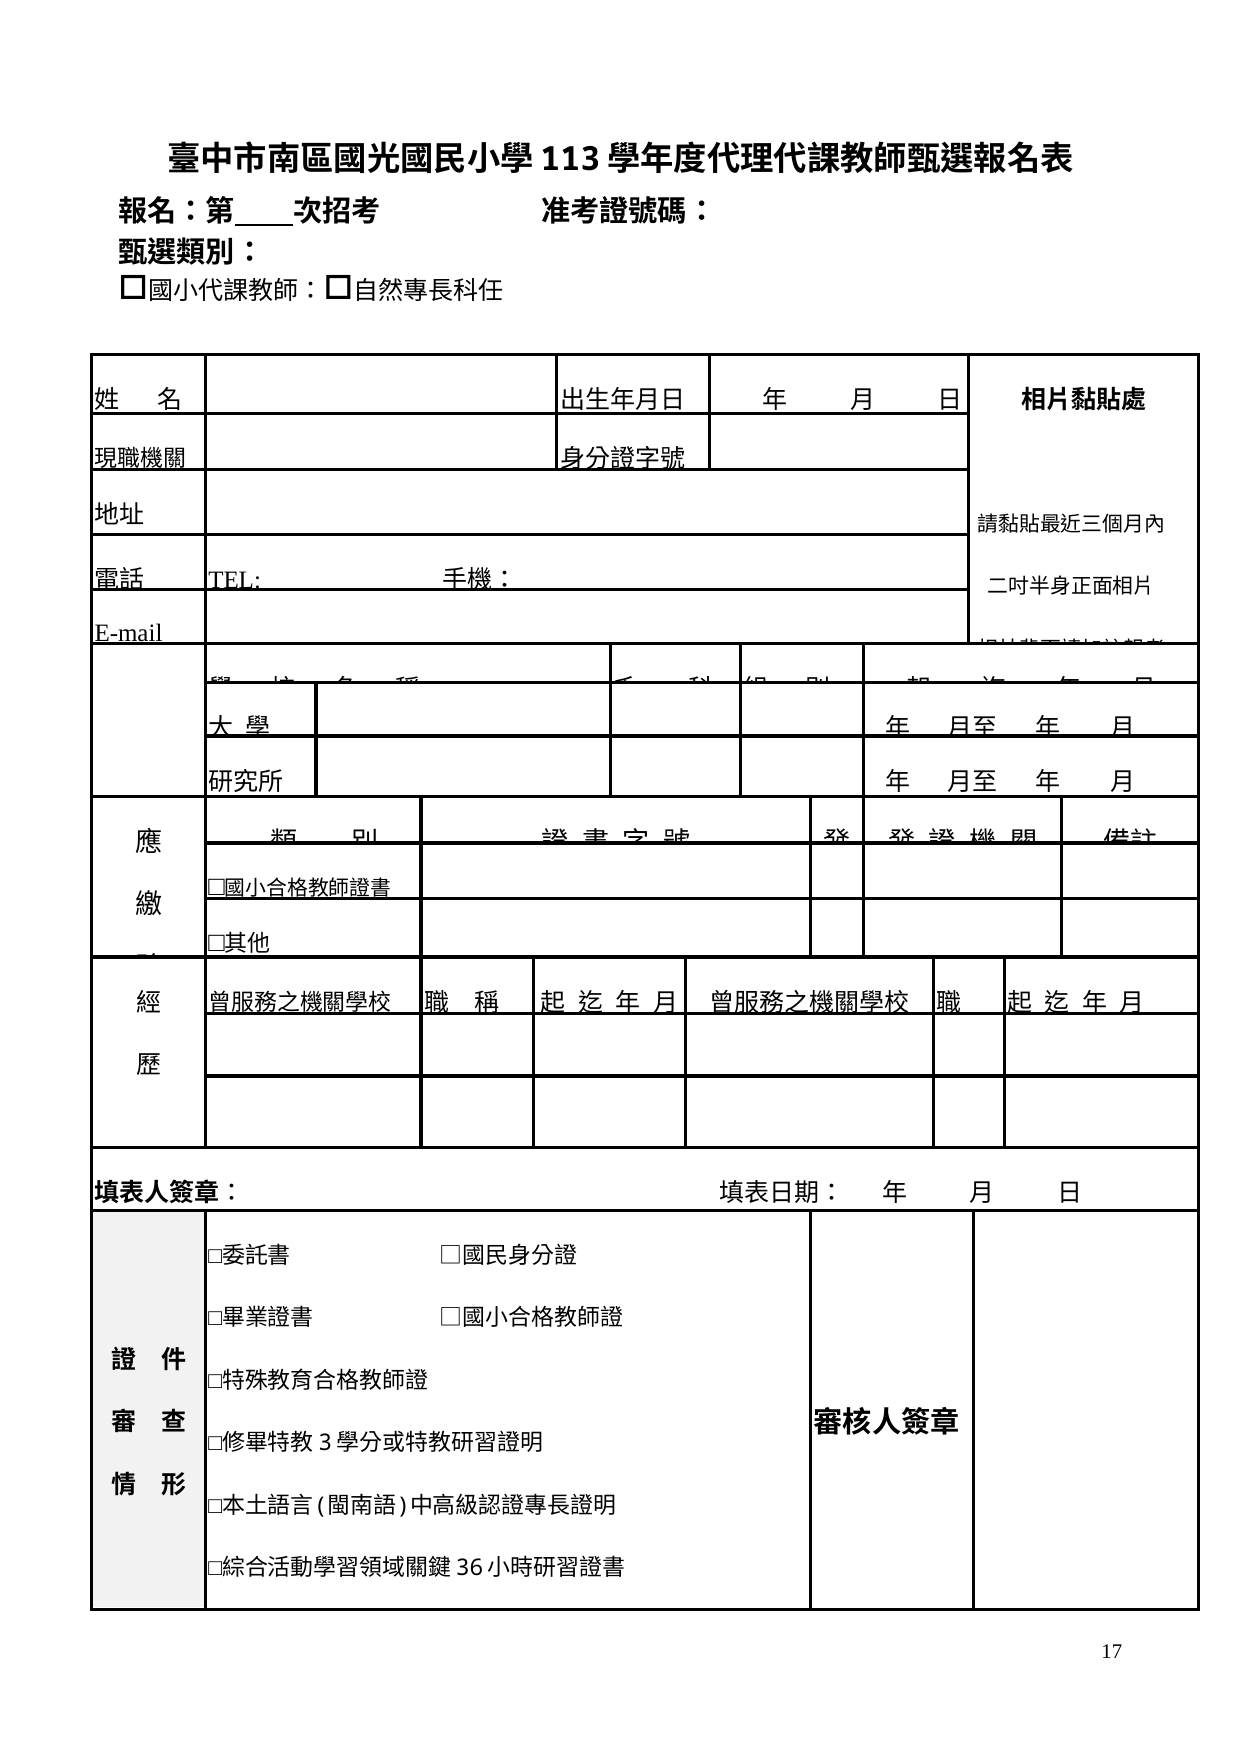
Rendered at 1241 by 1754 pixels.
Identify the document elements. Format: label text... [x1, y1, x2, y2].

table_cell 年 月至 年 月 [865, 684, 1197, 734]
table_cell 證 件 審 查 情 形 [93, 1212, 204, 1607]
table_cell 類 別 [207, 798, 419, 841]
table_header 出生年月日 [558, 356, 708, 412]
table_cell 學 歷 [93, 645, 204, 794]
table_cell [207, 415, 555, 468]
table_header 相片黏貼處 請黏貼最近三個月內 二吋半身正面相片 相片背面請加註報考 人姓名及報考類別 [970, 356, 1197, 642]
table_cell [423, 900, 610, 955]
table_cell [423, 1015, 532, 1074]
table_cell 曾服務之機關學校 [687, 959, 932, 1012]
table_cell [711, 415, 967, 468]
table_cell 現職機關學校 [93, 415, 204, 468]
table_cell 填表人簽章： 填表日期： 年 月 日 [93, 1149, 1197, 1209]
table_cell [935, 1078, 1003, 1146]
table_cell 現職機關學校 [145, 451, 155, 468]
table_cell [207, 1015, 419, 1074]
table_cell 發 證 機 關 [865, 798, 1060, 841]
table_cell 備註 [1063, 798, 1197, 841]
table_cell [1063, 900, 1197, 955]
table_cell [610, 900, 809, 955]
table_cell [865, 845, 1060, 897]
table_cell [207, 471, 967, 533]
table_cell E-mail [93, 591, 204, 642]
table_cell 審核人簽章 [812, 1212, 972, 1607]
table_cell [687, 1078, 932, 1146]
table_cell 身分證字號 [558, 415, 708, 468]
table_header 年 月 日 [711, 356, 967, 412]
table_cell 起 迄 年 月 [1006, 959, 1197, 1012]
table_cell 研究所 [207, 738, 314, 794]
table_cell [812, 900, 862, 955]
table_cell 起 迄 年 月 [865, 645, 1197, 681]
table_cell [812, 845, 862, 897]
table_cell 應 繳 驗 證 件 [93, 798, 204, 955]
table_cell 發 證 日 期 [812, 798, 862, 841]
table_cell [742, 684, 862, 734]
table_cell 學 校 名 稱 [207, 645, 609, 681]
table_cell [423, 1078, 532, 1146]
table_cell [535, 1015, 684, 1074]
table_cell 證 書 字 號 [423, 798, 809, 841]
table_cell [318, 684, 609, 734]
table_header [207, 356, 555, 412]
table_cell 地址 [93, 471, 204, 533]
table_cell [612, 738, 739, 794]
table_cell [975, 1212, 1197, 1607]
table_cell [318, 738, 609, 794]
table_cell □委託書 □國民身分證 □畢業證書 □國小合格教師證 □特殊教育合格教師證 □修畢特教3學分或特教研習證明 □本土語言(閩南語)中高級認證專長證明 □綜合活動學習領域關鍵36小時研習證書 □閩南語專長證明 □音樂專長證明 □體育專長證明 □自然專長證明 □社會專長證明 □音樂專長證明 □英語專長證明 □資訊專長證明 □切結書 □雙語教學初階證明 □同意書 □雙語教學進階證明 □離職證明 □其他( ) [207, 1212, 809, 1607]
table_cell 大 學 [207, 684, 314, 734]
table_cell [1006, 1015, 1197, 1074]
table_cell [423, 845, 610, 897]
table_cell [610, 845, 809, 897]
table_cell [207, 591, 967, 642]
table_cell [612, 684, 739, 734]
text 國小代課教師：自然專長科任 [118, 271, 1122, 307]
text 臺中市南區國光國民小學113學年度代理代課教師甄選報名表 [118, 114, 1122, 176]
table_cell TEL: 手機： [207, 536, 967, 587]
table_cell [742, 738, 862, 794]
table_cell 起 迄 年 月 [535, 959, 684, 1012]
table_cell [535, 1078, 684, 1146]
table_cell [865, 900, 1060, 955]
table_cell [687, 1015, 932, 1074]
table_cell 曾服務之機關學校 [207, 959, 419, 1012]
table_cell [935, 1015, 1003, 1074]
table_cell [207, 1078, 419, 1146]
text 報名：第 次招考 准考證號碼： [118, 195, 1122, 228]
table_cell [1006, 1078, 1197, 1146]
table_cell 職 稱 [935, 959, 1003, 1012]
table_header 姓 名 [93, 356, 204, 412]
table_cell □其他 [207, 900, 419, 955]
table_cell 年 月至 年 月 [865, 738, 1197, 794]
text 甄選類別： [118, 228, 1122, 271]
table_cell 電話 [93, 536, 204, 587]
table_cell 系 科 [612, 645, 739, 681]
table_cell 組 別 [742, 645, 862, 681]
table_cell 職 稱 [423, 959, 532, 1012]
table_cell 經 歷 [93, 959, 204, 1146]
table_cell □國小合格教師證書 [207, 845, 419, 897]
table_cell [1063, 845, 1197, 897]
